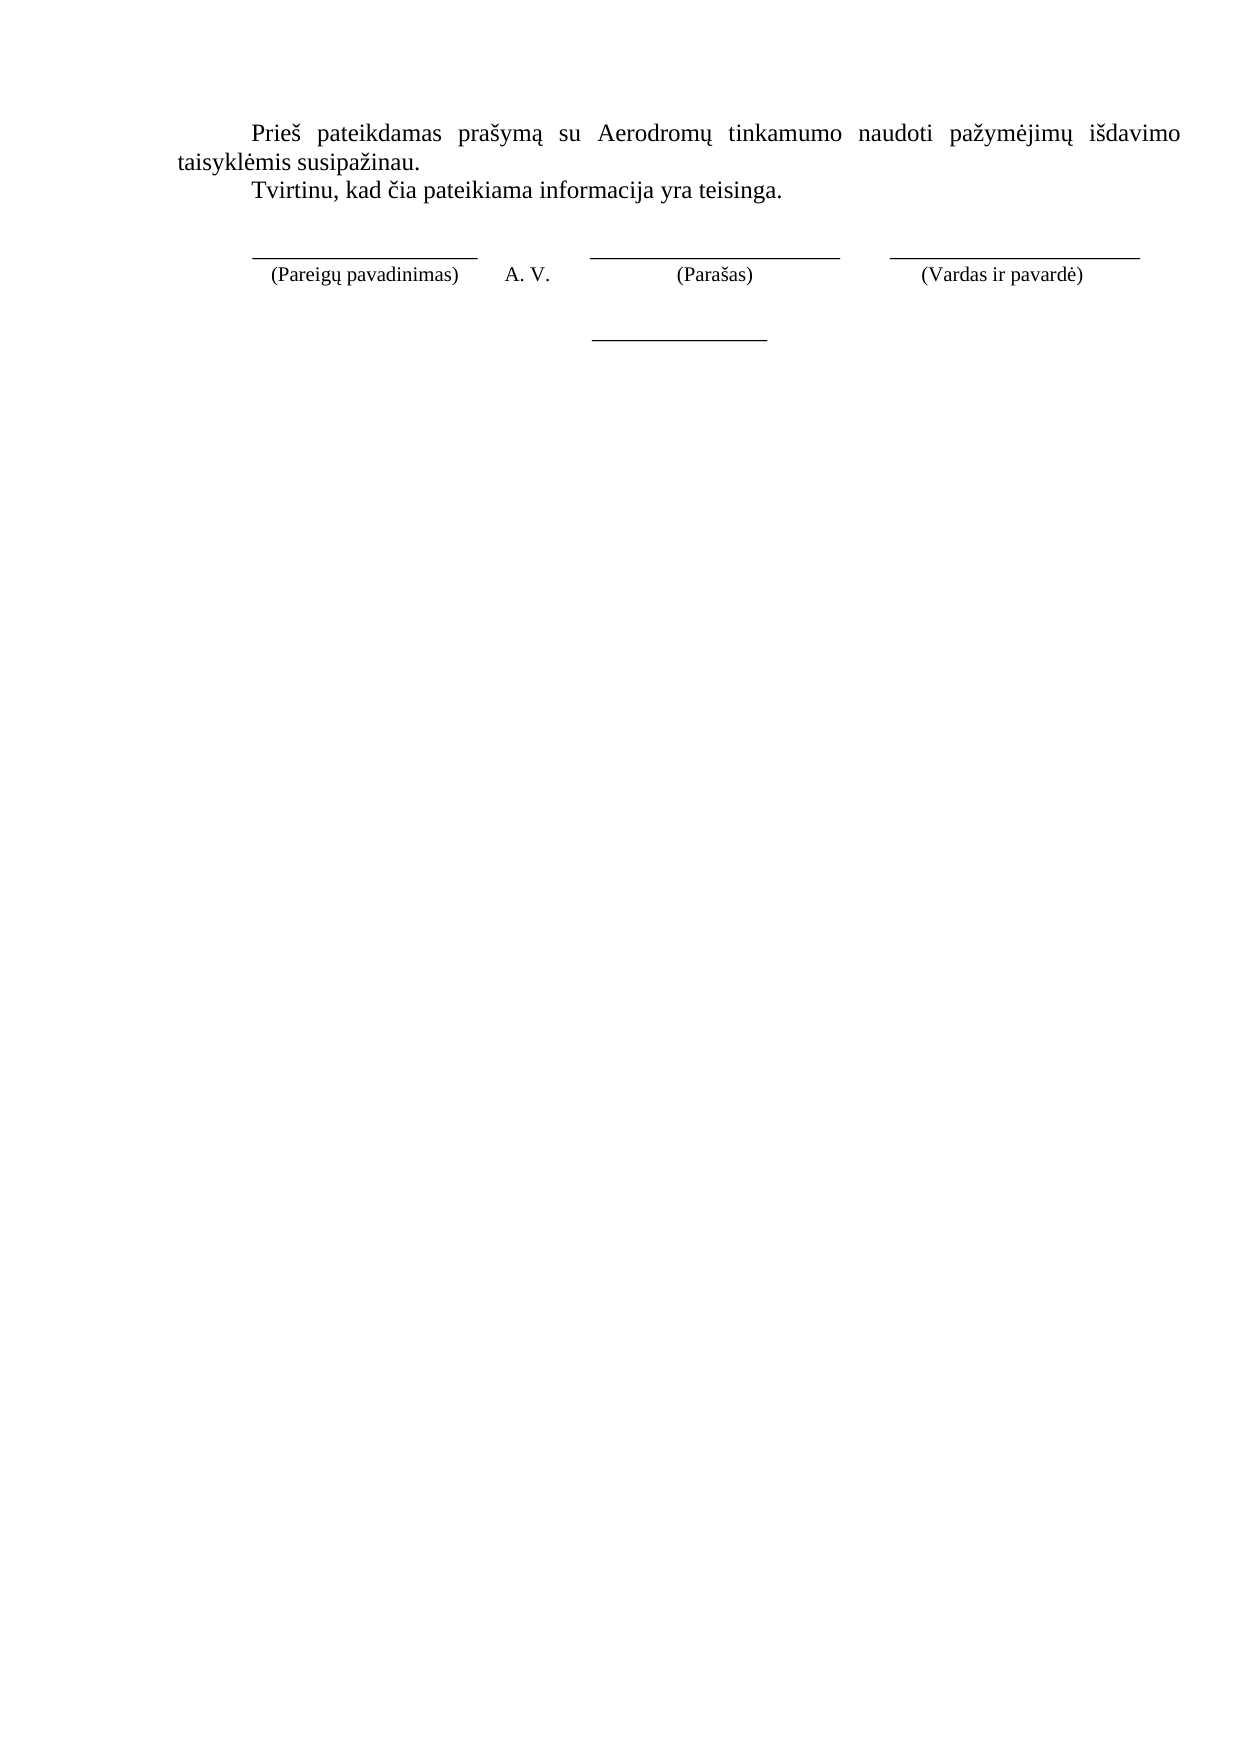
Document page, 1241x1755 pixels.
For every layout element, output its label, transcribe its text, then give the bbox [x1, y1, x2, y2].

text ______________ [177, 315, 1181, 343]
text Tvirtinu, kad čia pateikiama informacija yra teisinga. [177, 176, 1181, 204]
text Prieš pateikdamas prašymą su Aerodromų tinkamumo naudoti pažymėjimų išdavimo taisyklėmis susipažinau. [177, 118, 1181, 176]
text (Pareigų pavadinimas) A. V. (Parašas) (Vardas ir pavardė) [177, 262, 1181, 286]
text __________________ ____________________ ____________________ [252, 233, 1181, 262]
